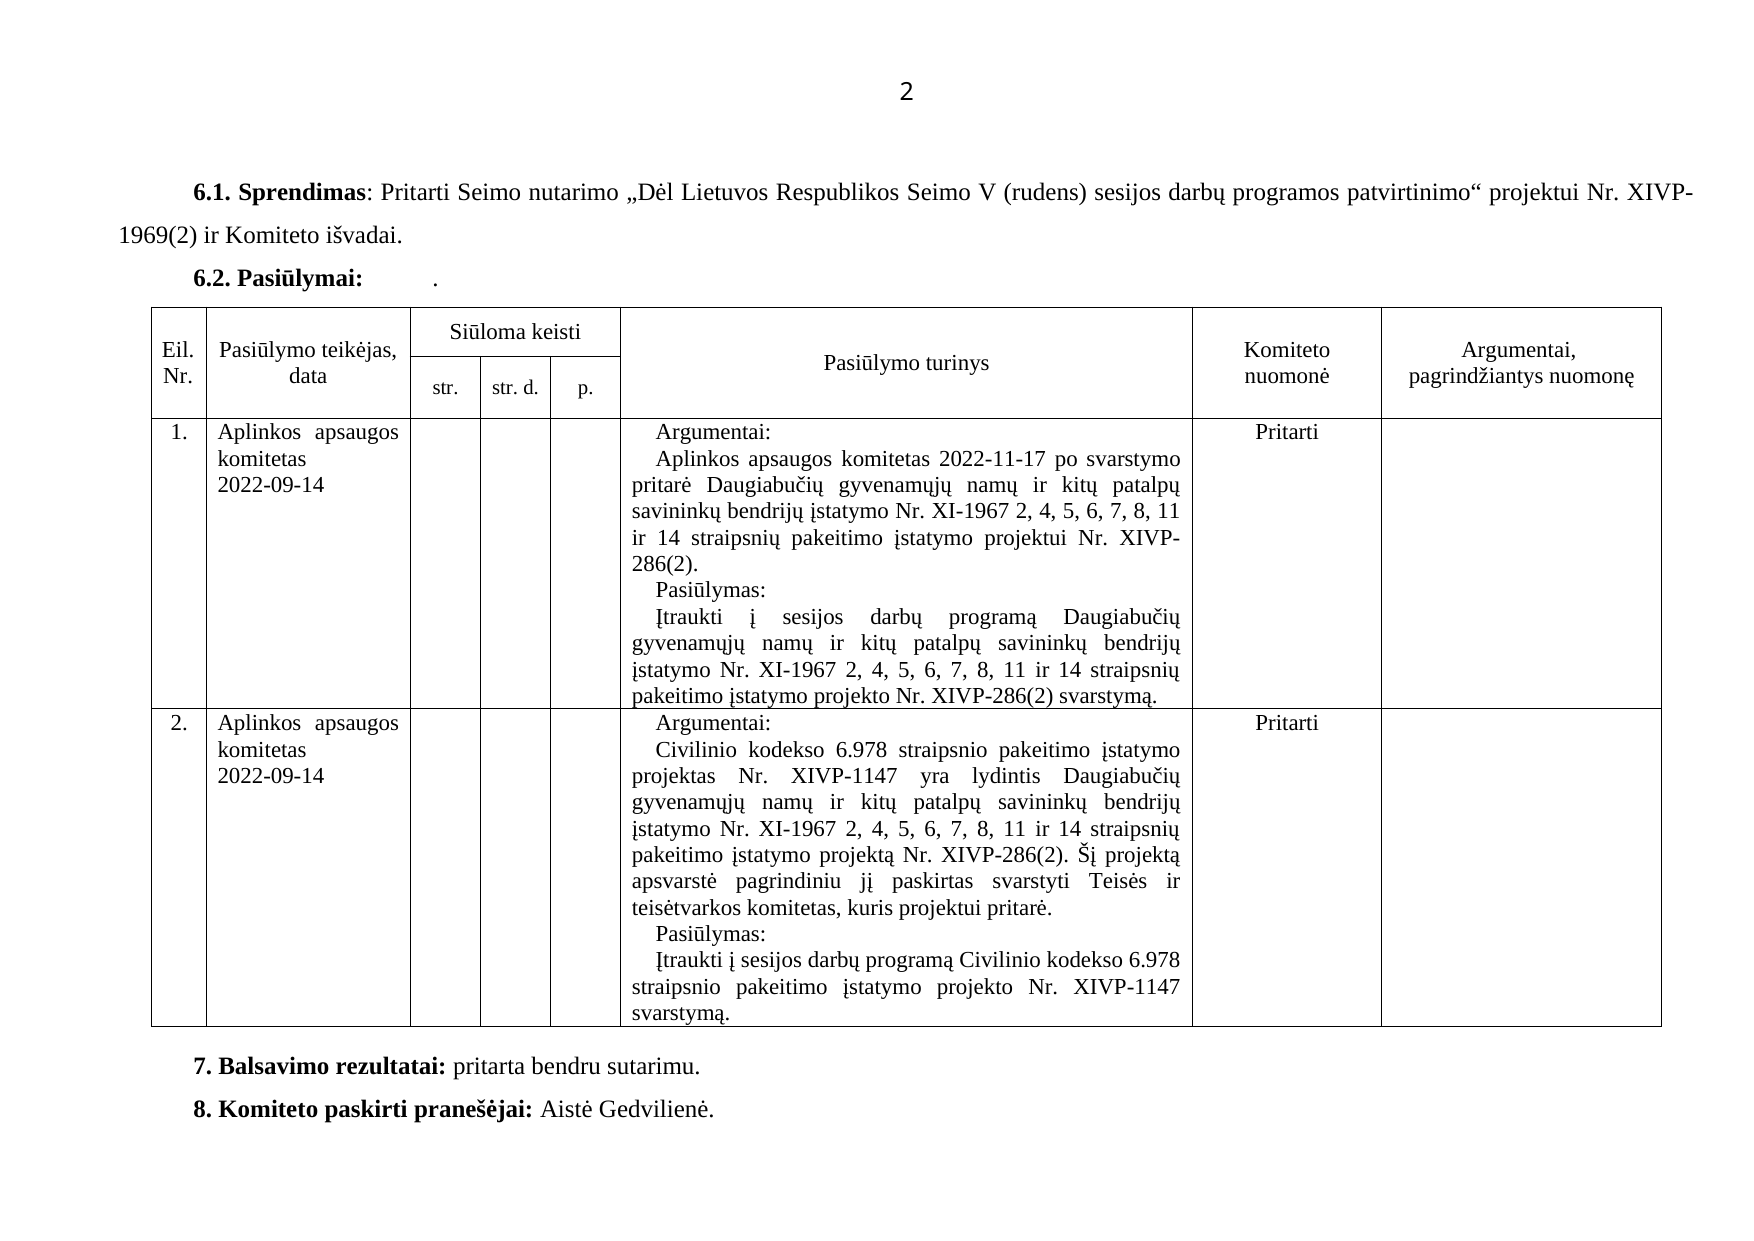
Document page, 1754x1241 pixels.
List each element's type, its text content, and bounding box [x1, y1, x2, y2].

table_cell p. [551, 357, 620, 417]
table_cell [1382, 709, 1661, 1026]
table_cell [551, 419, 620, 708]
table_cell 2. [152, 709, 206, 1026]
table_cell Argumentai: Aplinkos apsaugos komitetas 2022-11-17 po svarstymo pritarė Daugiabučių gyvenamųjų namų ir kitų patalpų savininkų bendrijų įstatymo Nr. XI-1967 2, 4, 5, 6, 7, 8, 11 ir 14 straipsnių pakeitimo įstatymo projektui Nr. XIVP-286(2). Pasiūlymas: Įtraukti į sesijos darbų programą Daugiabučių gyvenamųjų namų ir kitų patalpų savininkų bendrijų įstatymo Nr. XI-1967 2, 4, 5, 6, 7, 8, 11 ir 14 straipsnių pakeitimo įstatymo projekto Nr. XIVP-286(2) svarstymą. [621, 419, 1192, 708]
table_cell 1. [152, 419, 206, 708]
table_header Argumentai, pagrindžiantys nuomonę [1382, 308, 1661, 417]
text 6.2. Pasiūlymai: . [118, 263, 1695, 292]
table_header Siūloma keisti [411, 308, 620, 356]
table_cell Aplinkos apsaugos komitetas 2022-09-14 [207, 709, 410, 1026]
table_header Pasiūlymo turinys [621, 308, 1192, 417]
table_cell Aplinkos apsaugos komitetas 2022-09-14 [207, 419, 410, 708]
table_cell [1382, 419, 1661, 708]
table_cell [481, 419, 550, 708]
table_cell str. [411, 357, 480, 417]
text 6.1. Sprendimas: Pritarti Seimo nutarimo „Dėl Lietuvos Respublikos Seimo V (rudens) sesijos darbų programos patvirtinimo“ projektui Nr. XIVP-1969(2) ir Komiteto išvadai. [118, 177, 1695, 249]
table_cell str. d. [481, 357, 550, 417]
table_cell [411, 709, 480, 1026]
table_cell Pritarti [1193, 709, 1381, 1026]
table_header Eil. Nr. [152, 308, 206, 417]
table_header Komiteto nuomonė [1193, 308, 1381, 417]
text 8. Komiteto paskirti pranešėjai: Aistė Gedvilienė. [118, 1094, 1695, 1123]
table_header Pasiūlymo teikėjas, data [207, 308, 410, 417]
text 7. Balsavimo rezultatai: pritarta bendru sutarimu. [118, 1051, 1695, 1079]
table_cell [411, 419, 480, 708]
table_cell Argumentai: Civilinio kodekso 6.978 straipsnio pakeitimo įstatymo projektas Nr. XIVP-1147 yra lydintis Daugiabučių gyvenamųjų namų ir kitų patalpų savininkų bendrijų įstatymo Nr. XI-1967 2, 4, 5, 6, 7, 8, 11 ir 14 straipsnių pakeitimo įstatymo projektą Nr. XIVP-286(2). Šį projektą apsvarstė pagrindiniu jį paskirtas svarstyti Teisės ir teisėtvarkos komitetas, kuris projektui pritarė. Pasiūlymas: Įtraukti į sesijos darbų programą Civilinio kodekso 6.978 straipsnio pakeitimo įstatymo projekto Nr. XIVP-1147 svarstymą. [621, 709, 1192, 1026]
table_cell [481, 709, 550, 1026]
table_cell Pritarti [1193, 419, 1381, 708]
table_cell [551, 709, 620, 1026]
